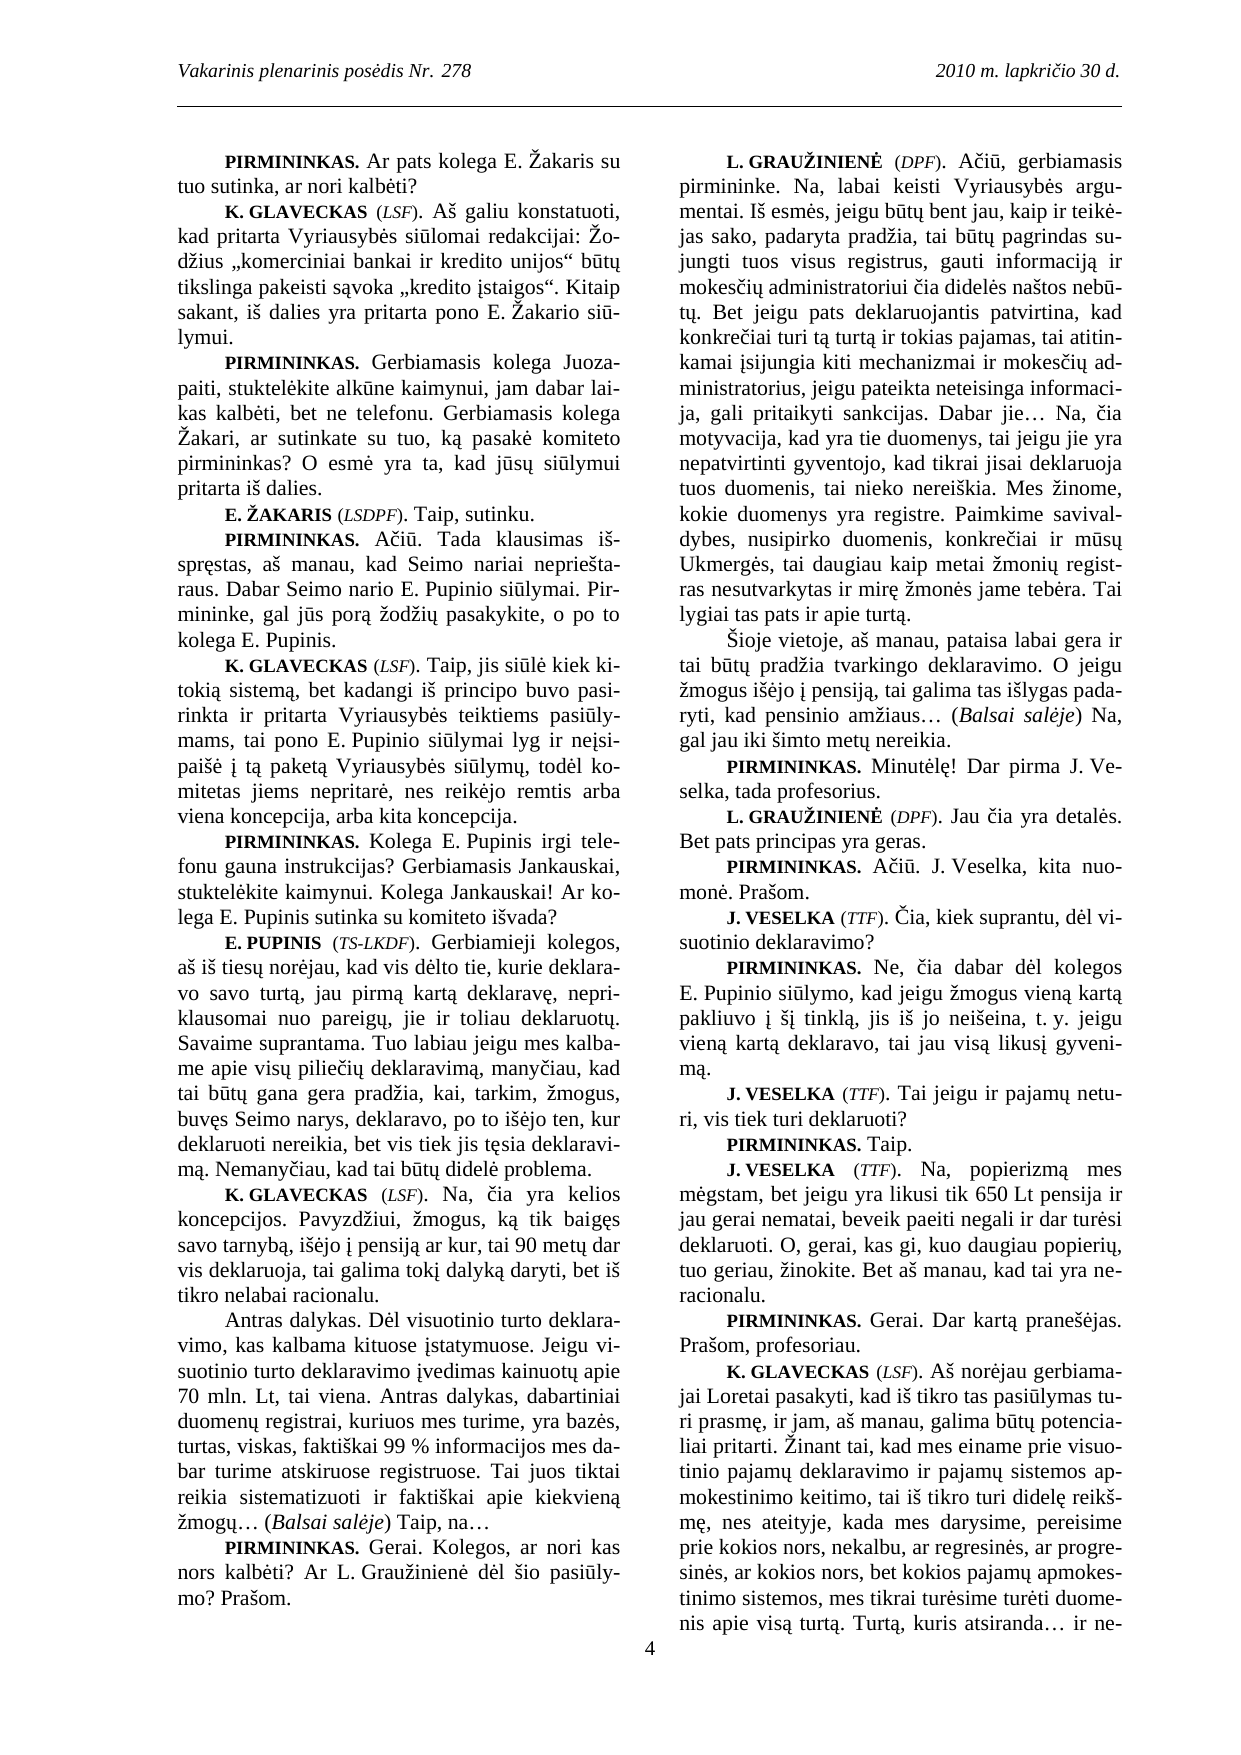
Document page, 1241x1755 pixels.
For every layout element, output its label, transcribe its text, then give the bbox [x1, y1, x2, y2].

text Šio­je vie­to­je, aš ma­nau, pa­tai­sa la­bai ge­ra ir tai bū­tų pra­džia tvar­kin­go de­kla­ra­vi­mo. O jei­gu žmo­gus iš­ėjo į pen­si­ją, tai ga­li­ma tas iš­ly­gas pa­da­ry­ti, kad pen­si­nio am­žiaus… (Bal­sai sa­lė­je) Na, gal jau iki šim­to me­tų ne­rei­kia. [679, 627, 1122, 753]
text K. GLAVECKAS (LSF). Taip, jis siū­lė kiek ki­to­kią sis­te­mą, bet ka­dan­gi iš prin­ci­po bu­vo pa­si­rink­ta ir pri­tar­ta Vy­riau­sy­bės teik­tiems pa­siū­ly­mams, tai po­no E. Pu­pi­nio siū­ly­mai lyg ir ne­įsi­pai­šė į tą pa­ke­tą Vy­riau­sy­bės siū­ly­mų, to­dėl ko­mi­te­tas jiems ne­pri­ta­rė, nes rei­kė­jo rem­tis ar­ba vie­na kon­cep­ci­ja, ar­ba ki­ta kon­cep­ci­ja. [177, 652, 620, 828]
text Ant­ras da­ly­kas. Dėl vi­suo­ti­nio tur­to de­kla­ra­vi­mo, kas kal­ba­ma ki­tuo­se įsta­ty­muo­se. Jei­gu vi­suo­ti­nio tur­to de­kla­ra­vi­mo įve­di­mas kai­nuo­tų apie 70 mln. Lt, tai vie­na. Ant­ras da­ly­kas, da­bar­ti­niai duo­me­nų re­gist­rai, ku­riuos mes tu­ri­me, yra ba­zės, tur­tas, vis­kas, fak­tiš­kai 99 % in­for­ma­ci­jos mes da­bar tu­ri­me at­ski­ruo­se re­gist­ruo­se. Tai juos tik­tai rei­kia sis­te­ma­ti­zuo­ti ir fak­tiš­kai apie kiek­vie­ną žmo­gų… (Bal­sai sa­lė­je) Taip, na… [177, 1307, 620, 1534]
text L. GRAUŽINIENĖ (DPF). Ačiū, ger­bia­ma­sis pir­mi­nin­ke. Na, la­bai keis­ti Vy­riau­sy­bės ar­gu­men­tai. Iš es­mės, jei­gu bū­tų bent jau, kaip ir tei­kė­jas sa­ko, pa­da­ry­ta pra­džia, tai bū­tų pa­grin­das su­jung­ti tuos vi­sus re­gist­rus, gau­ti in­for­ma­ci­ją ir mo­kes­čių ad­mi­nist­ra­to­riui čia di­de­lės naš­tos ne­bū­tų. Bet jei­gu pats de­kla­ruo­jan­tis pa­tvir­ti­na, kad kon­kre­čiai tu­ri tą tur­tą ir to­kias pa­ja­mas, tai ati­tin­ka­mai įsi­jun­gia ki­ti me­cha­niz­mai ir mo­kes­čių ad­mi­nist­ra­to­rius, jei­gu pa­teik­ta ne­tei­sin­ga in­for­ma­ci­ja, ga­li pri­tai­ky­ti sank­ci­jas. Da­bar jie… Na, čia mo­ty­va­ci­ja, kad yra tie duo­me­nys, tai jei­gu jie yra ne­pa­tvir­tin­ti gy­ven­to­jo, kad tik­rai ji­sai de­kla­ruo­ja tuos duo­me­nis, tai nie­ko ne­reiš­kia. Mes ži­no­me, ko­kie duo­me­nys yra re­gist­re. Pa­im­ki­me sa­vi­val­dy­bes, nu­si­pir­ko duo­me­nis, kon­kre­čiai ir mū­sų Uk­mer­gės, tai dau­giau kaip me­tai žmo­nių re­gist­ras ne­su­tvar­ky­tas ir mi­rę žmo­nės ja­me te­bė­ra. Tai ly­giai tas pats ir apie tur­tą. [679, 148, 1122, 627]
text PIRMININKAS. Ge­rai. Dar kar­tą pra­ne­šė­jas. Pra­šom, pro­fe­so­riau. [679, 1307, 1122, 1358]
text PIRMININKAS. Ne, čia da­bar dėl ko­le­gos E. Pu­pi­nio siū­ly­mo, kad jei­gu žmo­gus vie­ną kar­tą pa­kliu­vo į šį tin­klą, jis iš jo ne­iš­ei­na, t. y. jei­gu vie­ną kar­tą de­kla­ra­vo, tai jau vi­są li­ku­sį gy­ve­ni­mą. [679, 954, 1122, 1080]
text PIRMININKAS. Ko­le­ga E. Pu­pi­nis ir­gi te­le­fo­nu gau­na in­struk­ci­jas? Ger­bia­ma­sis Jan­kaus­kai, stuk­te­lė­ki­te kai­my­nui. Ko­le­ga Jan­kaus­kai! Ar ko­le­ga E. Pu­pi­nis su­tin­ka su ko­mi­te­to iš­va­da? [177, 828, 620, 929]
text E. ŽAKARIS (LSDPF). Taip, su­tin­ku. [177, 501, 620, 526]
text J. VESELKA (TTF). Čia, kiek su­pran­tu, dėl vi­suo­ti­nio de­kla­ra­vi­mo? [679, 904, 1122, 954]
text J. VESELKA (TTF). Na, po­pie­riz­mą mes mėgs­tam, bet jei­gu yra li­ku­si tik 650 Lt pen­si­ja ir jau ge­rai ne­ma­tai, be­veik pa­ei­ti ne­ga­li ir dar tu­rė­si de­kla­ruo­ti. O, ge­rai, kas gi, kuo dau­giau po­pie­rių, tuo ge­riau, ži­no­ki­te. Bet aš ma­nau, kad tai yra ne­ra­cio­na­lu. [679, 1156, 1122, 1307]
text PIRMININKAS. Mi­nu­tė­lę! Dar pir­ma J. Ve­sel­ka, ta­da pro­fe­so­rius. [679, 753, 1122, 803]
text K. GLAVECKAS (LSF). Aš ga­liu kon­sta­tuo­ti, kad pri­tar­ta Vy­riau­sy­bės siū­lo­mai re­dak­ci­jai: Žo­džius „ko­mer­ci­niai ban­kai ir kre­di­to uni­jos“ bū­tų tiks­lin­ga pa­keis­ti są­vo­ka „kre­di­to įstai­gos“. Ki­taip sa­kant, iš da­lies yra pri­tar­ta po­no E. Ža­ka­rio siū­lymui. [177, 198, 620, 349]
text J. VESELKA (TTF). Tai jei­gu ir pa­ja­mų ne­tu­ri, vis tiek tu­ri de­kla­ruo­ti? [679, 1080, 1122, 1131]
text K. GLAVECKAS (LSF). Na, čia yra ke­lios kon­cep­ci­jos. Pa­vyz­džiui, žmo­gus, ką tik bai­gęs sa­vo tar­ny­bą, iš­ėjo į pen­si­ją ar kur, tai 90 me­tų dar vis de­kla­ruo­ja, tai ga­li­ma to­kį da­ly­ką da­ry­ti, bet iš tik­ro ne­la­bai ra­cio­na­lu. [177, 1181, 620, 1307]
text L. GRAUŽINIENĖ (DPF). Jau čia yra de­ta­lės. Bet pats prin­ci­pas yra ge­ras. [679, 803, 1122, 853]
text PIRMININKAS. Ge­rai. Ko­le­gos, ar no­ri kas nors kal­bė­ti? Ar L. Grau­ži­nie­nė dėl šio pa­siū­ly­mo? Pra­šom. [177, 1534, 620, 1610]
text PIRMININKAS. Ačiū. Ta­da klau­si­mas iš­spręs­tas, aš ma­nau, kad Sei­mo na­riai ne­pri­eš­ta­raus. Da­bar Sei­mo na­rio E. Pu­pi­nio siū­ly­mai. Pir­mi­nin­ke, gal jūs po­rą žo­džių pa­sa­ky­ki­te, o po to ko­le­ga E. Pu­pi­nis. [177, 526, 620, 652]
text PIRMININKAS. Ačiū. J. Ve­sel­ka, ki­ta nuo­mo­nė. Pra­šom. [679, 853, 1122, 904]
text K. GLAVECKAS (LSF). Aš no­rė­jau ger­bia­ma­jai Lo­re­tai pa­sa­ky­ti, kad iš tik­ro tas pa­siū­ly­mas tu­ri pras­mę, ir jam, aš ma­nau, ga­li­ma bū­tų po­ten­cia­liai pri­tar­ti. Ži­nant tai, kad mes ei­na­me prie vi­suo­ti­nio pa­ja­mų de­kla­ra­vi­mo ir pa­ja­mų sis­te­mos ap­mo­kes­ti­ni­mo kei­ti­mo, tai iš tik­ro tu­ri di­de­lę reikš­mę, nes at­ei­ty­je, ka­da mes da­ry­si­me, per­ei­si­me prie ko­kios nors, ne­kal­bu, ar re­gre­si­nės, ar pro­gre­si­nės, ar ko­kios nors, bet ko­kios pa­ja­mų ap­mo­kes­ti­ni­mo sis­te­mos, mes tik­rai tu­rė­si­me tu­rė­ti duo­me­nis apie vi­są tur­tą. Tur­tą, ku­ris at­si­ran­da… ir ne­ [679, 1358, 1122, 1635]
text PIRMININKAS. Taip. [679, 1131, 1122, 1156]
text E. PUPINIS (TS-LKDF). Ger­bia­mie­ji ko­le­gos, aš iš tie­sų no­rė­jau, kad vis dėl­to tie, ku­rie de­kla­ra­vo sa­vo tur­tą, jau pir­mą kar­tą de­kla­ra­vę, ne­pri­klau­so­mai nuo pa­rei­gų, jie ir to­liau de­kla­ruo­tų. Sa­vai­me su­pran­ta­ma. Tuo la­biau jei­gu mes kal­ba­me apie vi­sų pi­lie­čių de­kla­ra­vi­mą, ma­ny­čiau, kad tai bū­tų ga­na ge­ra pra­džia, kai, tar­kim, žmo­gus, bu­vęs Sei­mo na­rys, de­kla­ra­vo, po to iš­ėjo ten, kur de­kla­ruo­ti ne­rei­kia, bet vis tiek jis tę­sia de­kla­ra­vi­mą. Ne­ma­ny­čiau, kad tai bū­tų di­de­lė pro­ble­ma. [177, 929, 620, 1181]
text PIRMININKAS. Ar pats ko­le­ga E. Ža­ka­ris su tuo su­tin­ka, ar no­ri kal­bė­ti? [177, 148, 620, 198]
text PIRMININKAS. Ger­bia­ma­sis ko­le­ga Juo­za­pai­ti, stuk­te­lė­ki­te al­kū­ne kai­my­nui, jam da­bar lai­kas kal­bė­ti, bet ne te­le­fo­nu. Ger­bia­ma­sis ko­le­ga Ža­ka­ri, ar su­tin­ka­te su tuo, ką pa­sa­kė ko­mi­te­to pir­mi­nin­kas? O es­mė yra ta, kad jū­sų siū­ly­mui pri­tar­ta iš da­lies. [177, 349, 620, 501]
